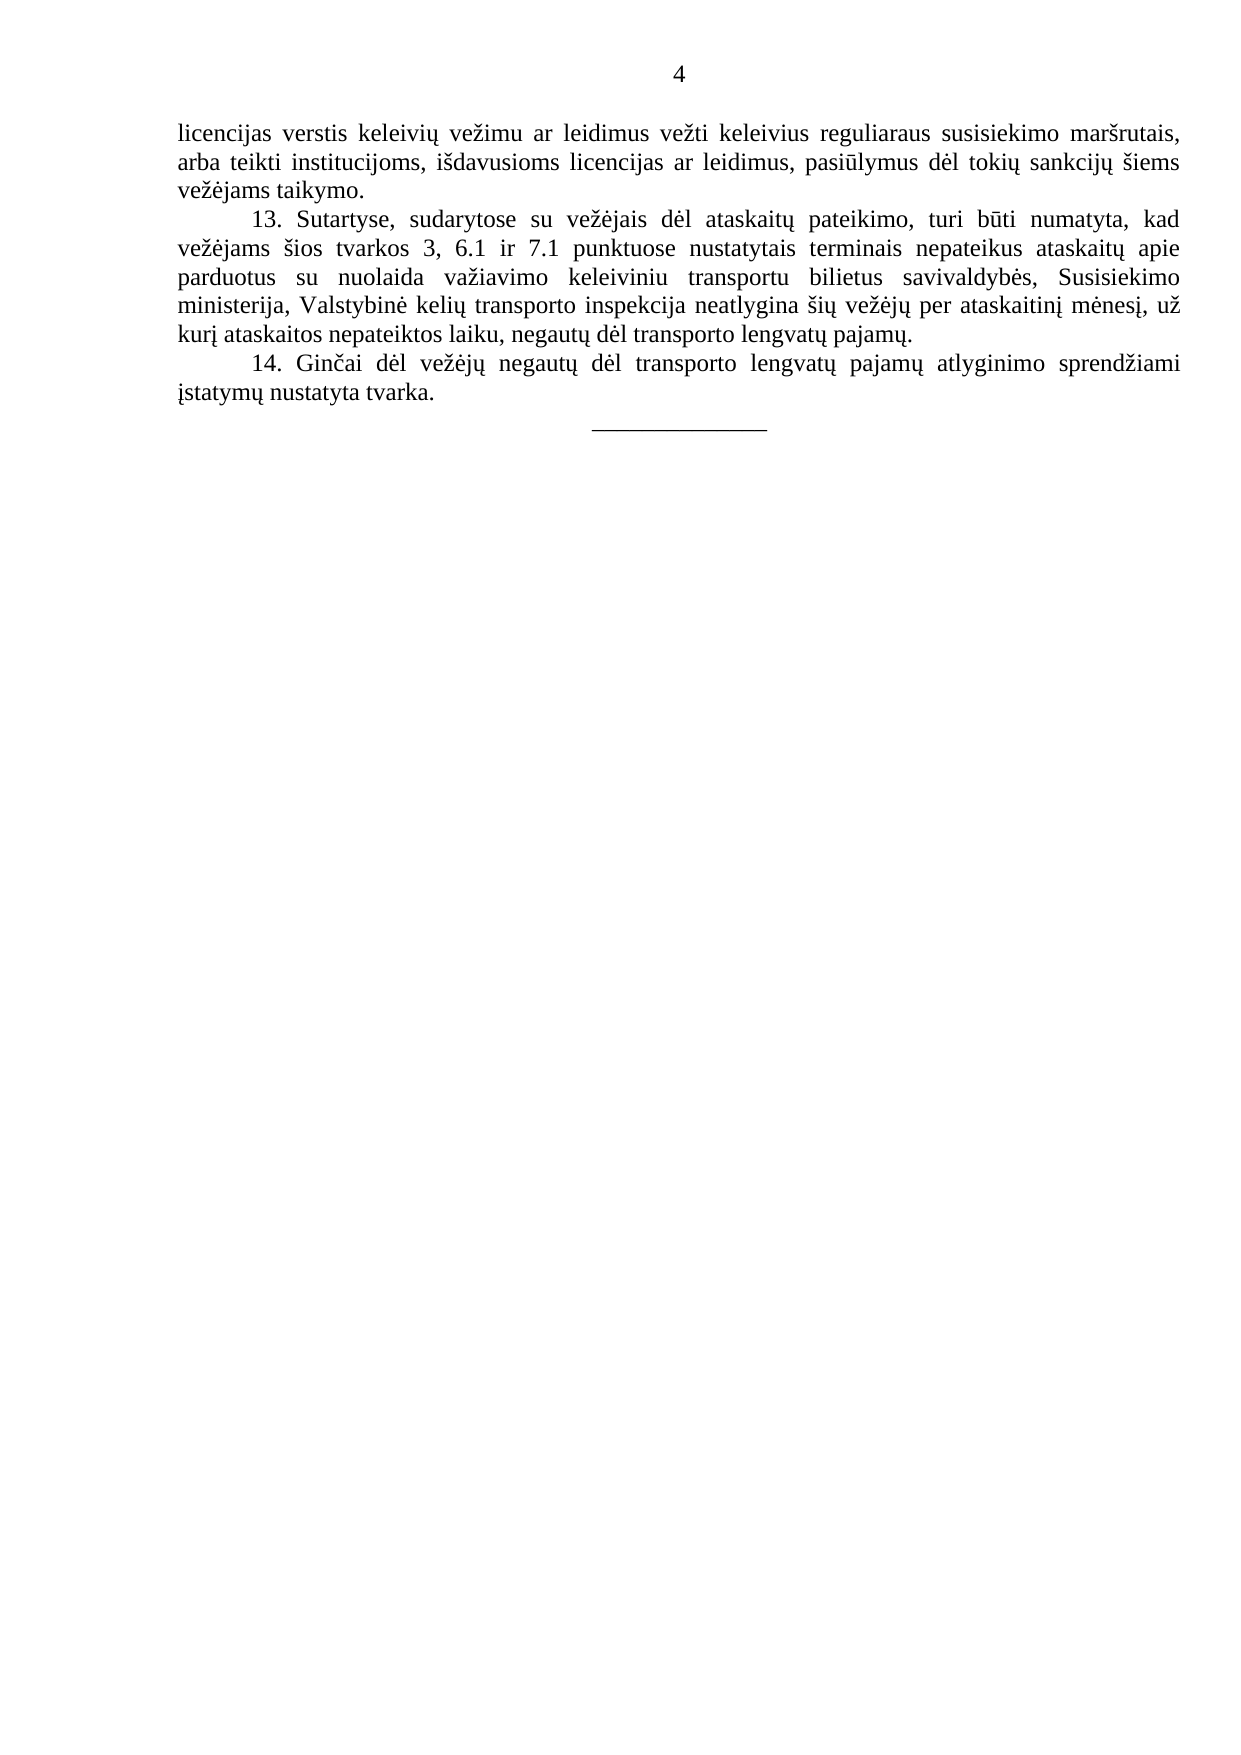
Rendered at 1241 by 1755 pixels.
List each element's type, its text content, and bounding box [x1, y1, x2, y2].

text 14. Ginčai dėl vežėjų negautų dėl transporto lengvatų pajamų atlyginimo sprendžiami įstatymų nustatyta tvarka. [177, 348, 1181, 406]
text 13. Sutartyse, sudarytose su vežėjais dėl ataskaitų pateikimo, turi būti numatyta, kad vežėjams šios tvarkos 3, 6.1 ir 7.1 punktuose nustatytais terminais nepateikus ataskaitų apie parduotus su nuolaida važiavimo keleiviniu transportu bilietus savivaldybės, Susisiekimo ministerija, Valstybinė kelių transporto inspekcija neatlygina šių vežėjų per ataskaitinį mėnesį, už kurį ataskaitos nepateiktos laiku, negautų dėl transporto lengvatų pajamų. [177, 204, 1181, 348]
text licencijas verstis keleivių vežimu ar leidimus vežti keleivius reguliaraus susisiekimo maršrutais, arba teikti institucijoms, išdavusioms licencijas ar leidimus, pasiūlymus dėl tokių sankcijų šiems vežėjams taikymo. [177, 118, 1181, 204]
text ______________ [177, 406, 1181, 434]
